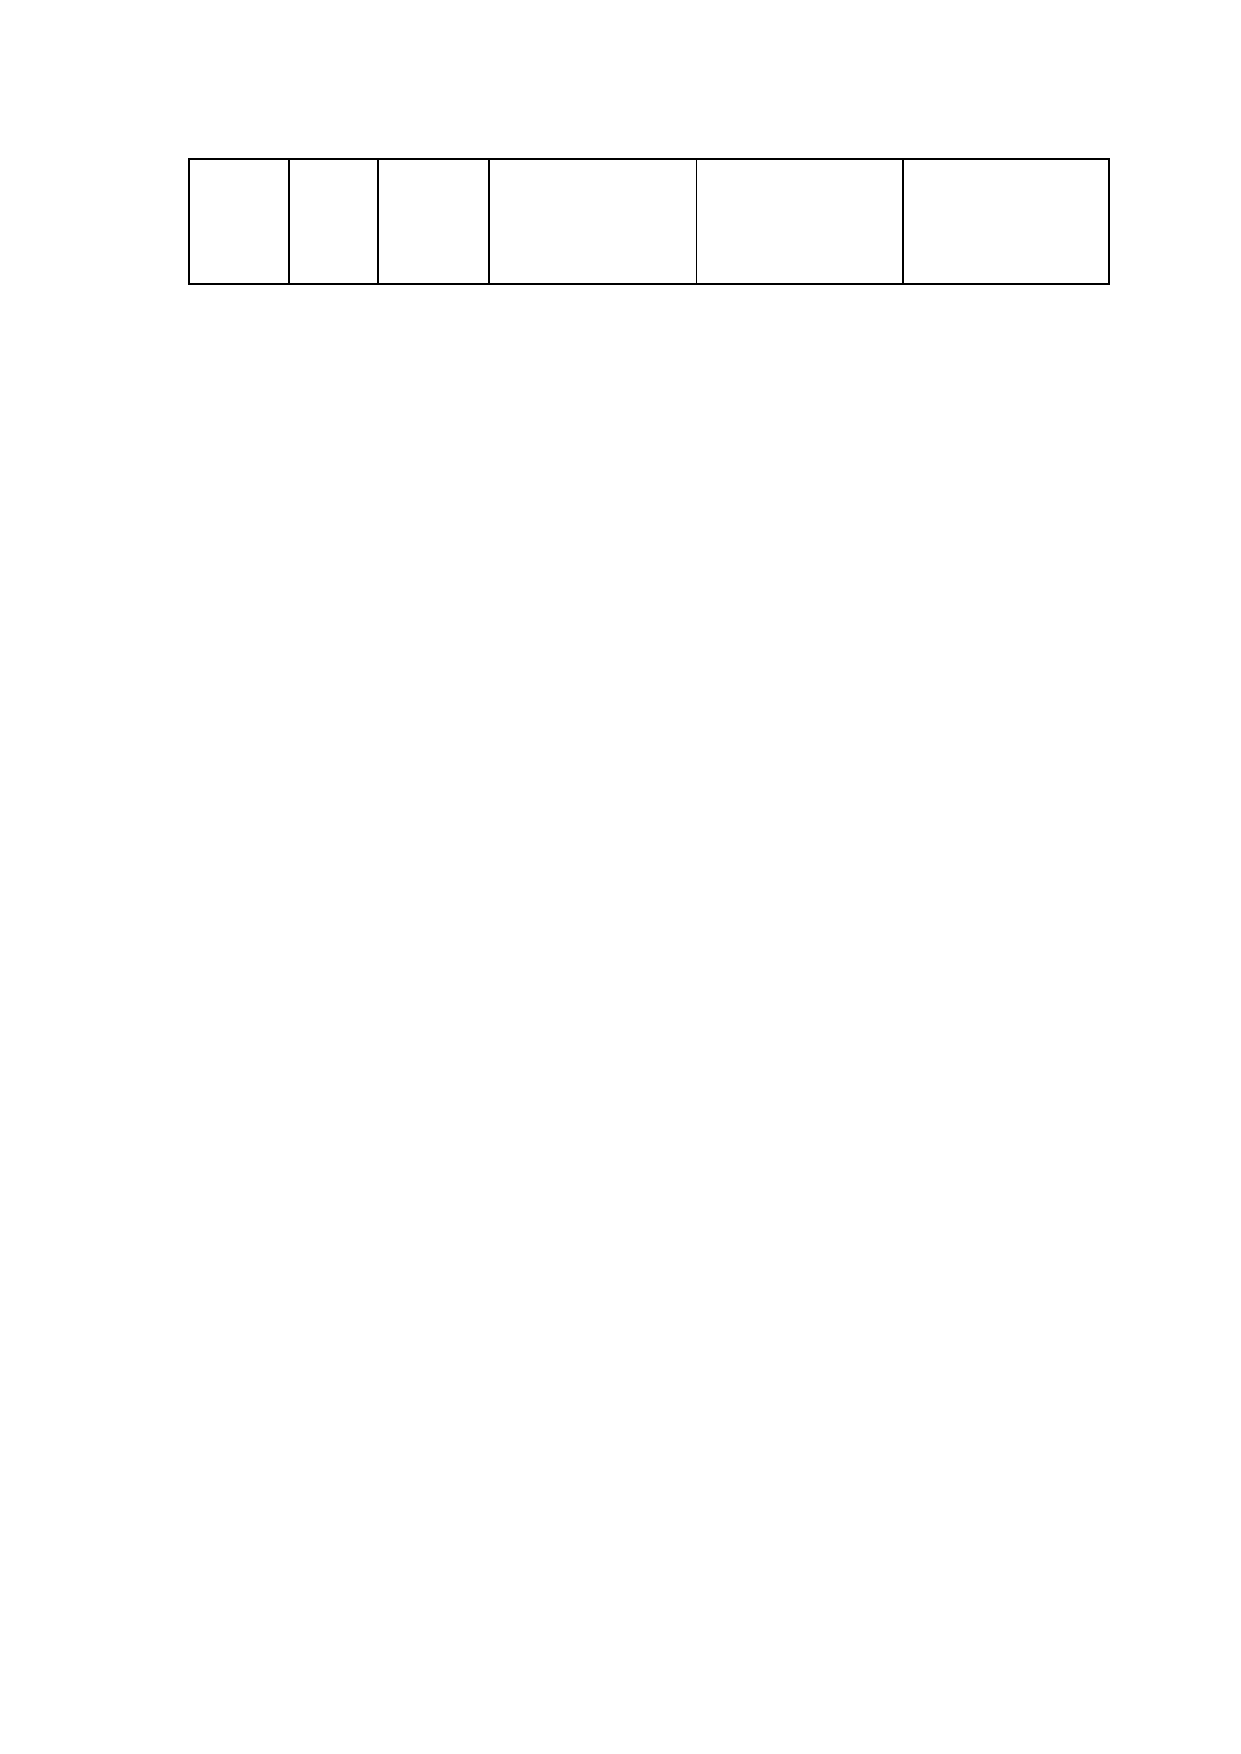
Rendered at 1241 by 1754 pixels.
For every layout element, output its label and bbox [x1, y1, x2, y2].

table_cell [490, 160, 696, 283]
table_cell [190, 160, 288, 283]
table_cell [379, 160, 488, 283]
table_cell [904, 160, 1108, 283]
table_cell [697, 160, 902, 283]
table_cell [290, 160, 377, 283]
